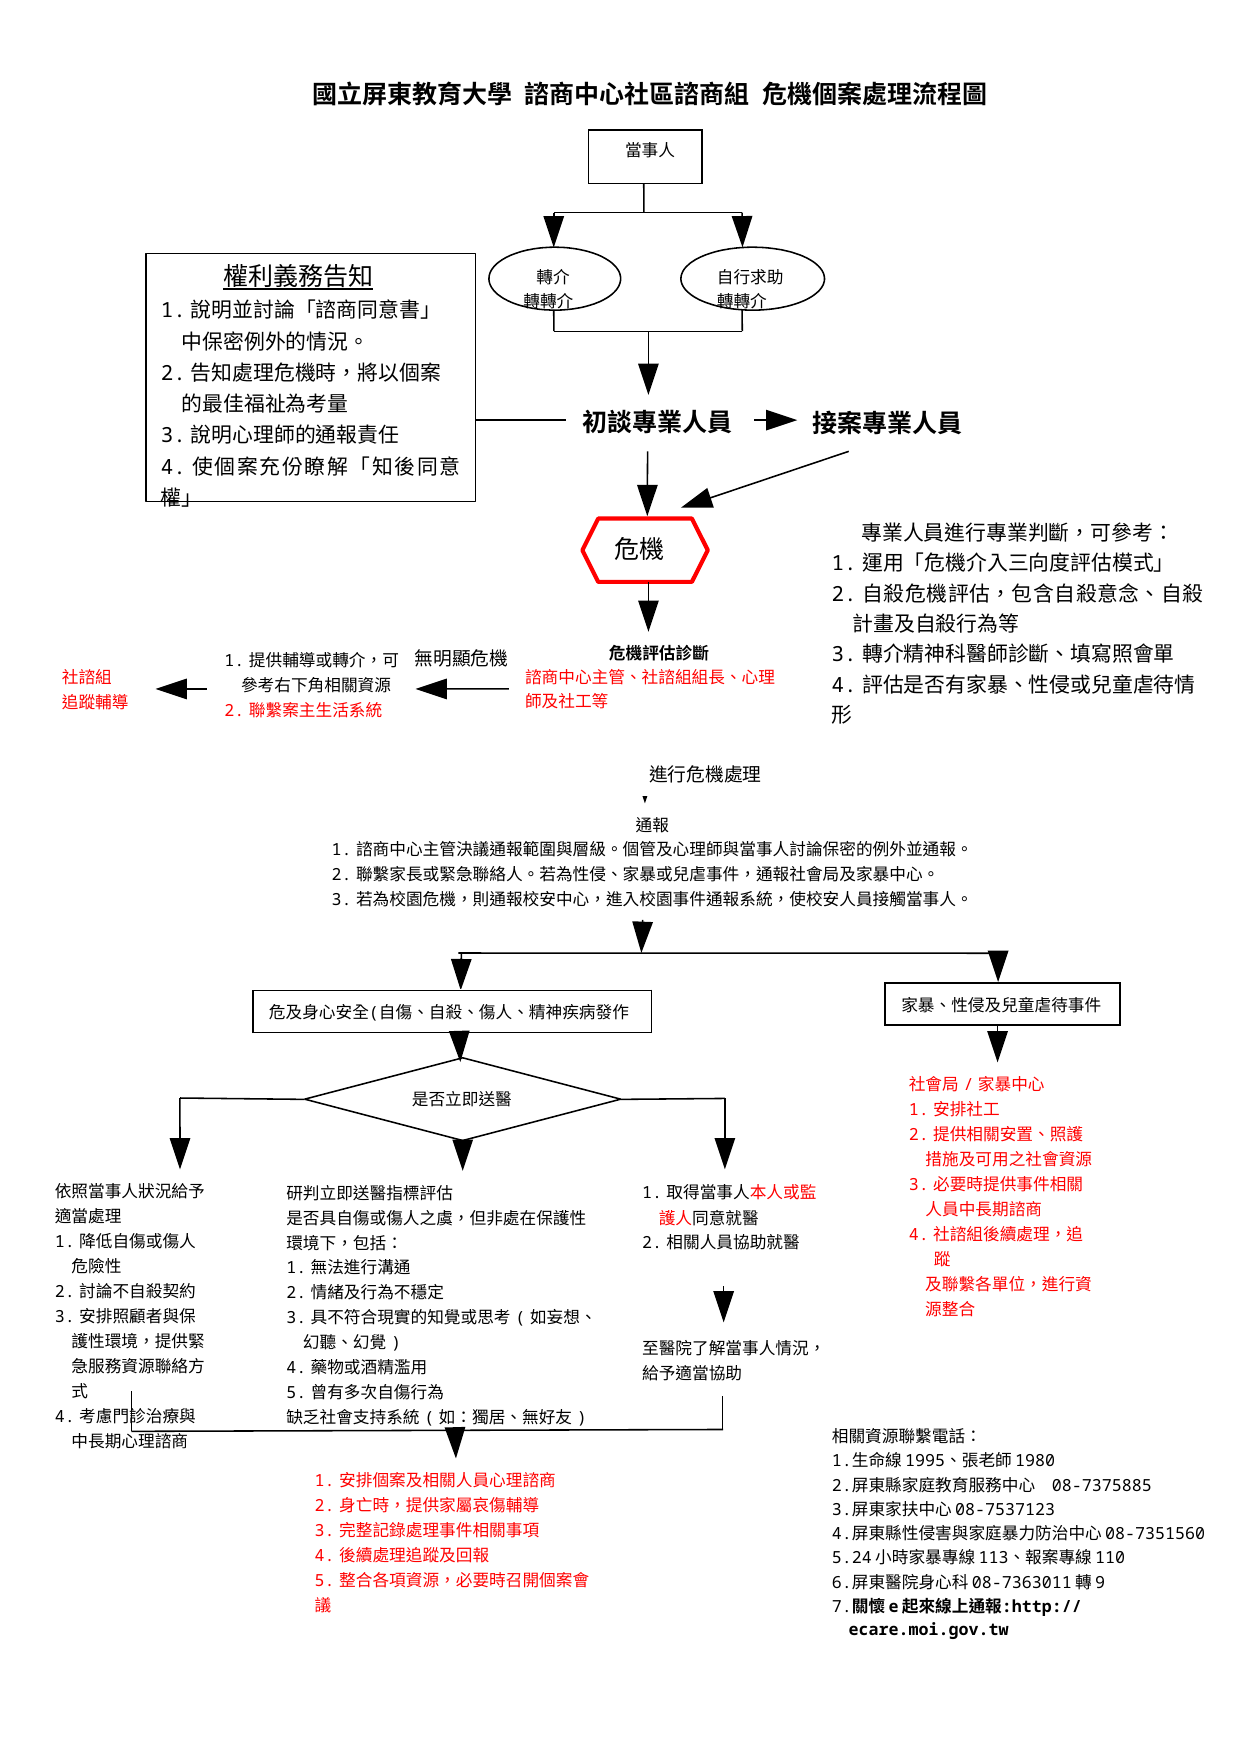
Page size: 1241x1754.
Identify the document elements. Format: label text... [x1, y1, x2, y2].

text 4.屏東縣性侵害與家庭暴力防治中心08-7351560 [832, 1520, 1212, 1544]
text 1.生命線1995、張老師1980 [832, 1447, 1212, 1472]
text 3.屏東家扶中心08-7537123 [832, 1496, 1212, 1520]
text 6.屏東醫院身心科08-7363011轉9 [832, 1569, 1212, 1593]
text 相關資源聯繫電話： [832, 1423, 1212, 1447]
text 危及身心安全(自傷、自殺、傷人、精神疾病發作等) [269, 998, 636, 1024]
text 國立屏東教育大學 諮商中心社區諮商組 危機個案處理流程圖 [207, 74, 1092, 110]
text 2.屏東縣家庭教育服務中心 08-7375885 [832, 1472, 1212, 1496]
text 進行危機處理 [649, 759, 770, 787]
text 7.關懷e起來線上通報:http://ecare.moi.gov.tw [832, 1593, 1212, 1640]
text 5.24小時家暴專線113、報案專線110 [832, 1544, 1212, 1569]
text 家暴、性侵及兒童虐待事件 [901, 991, 1104, 1016]
